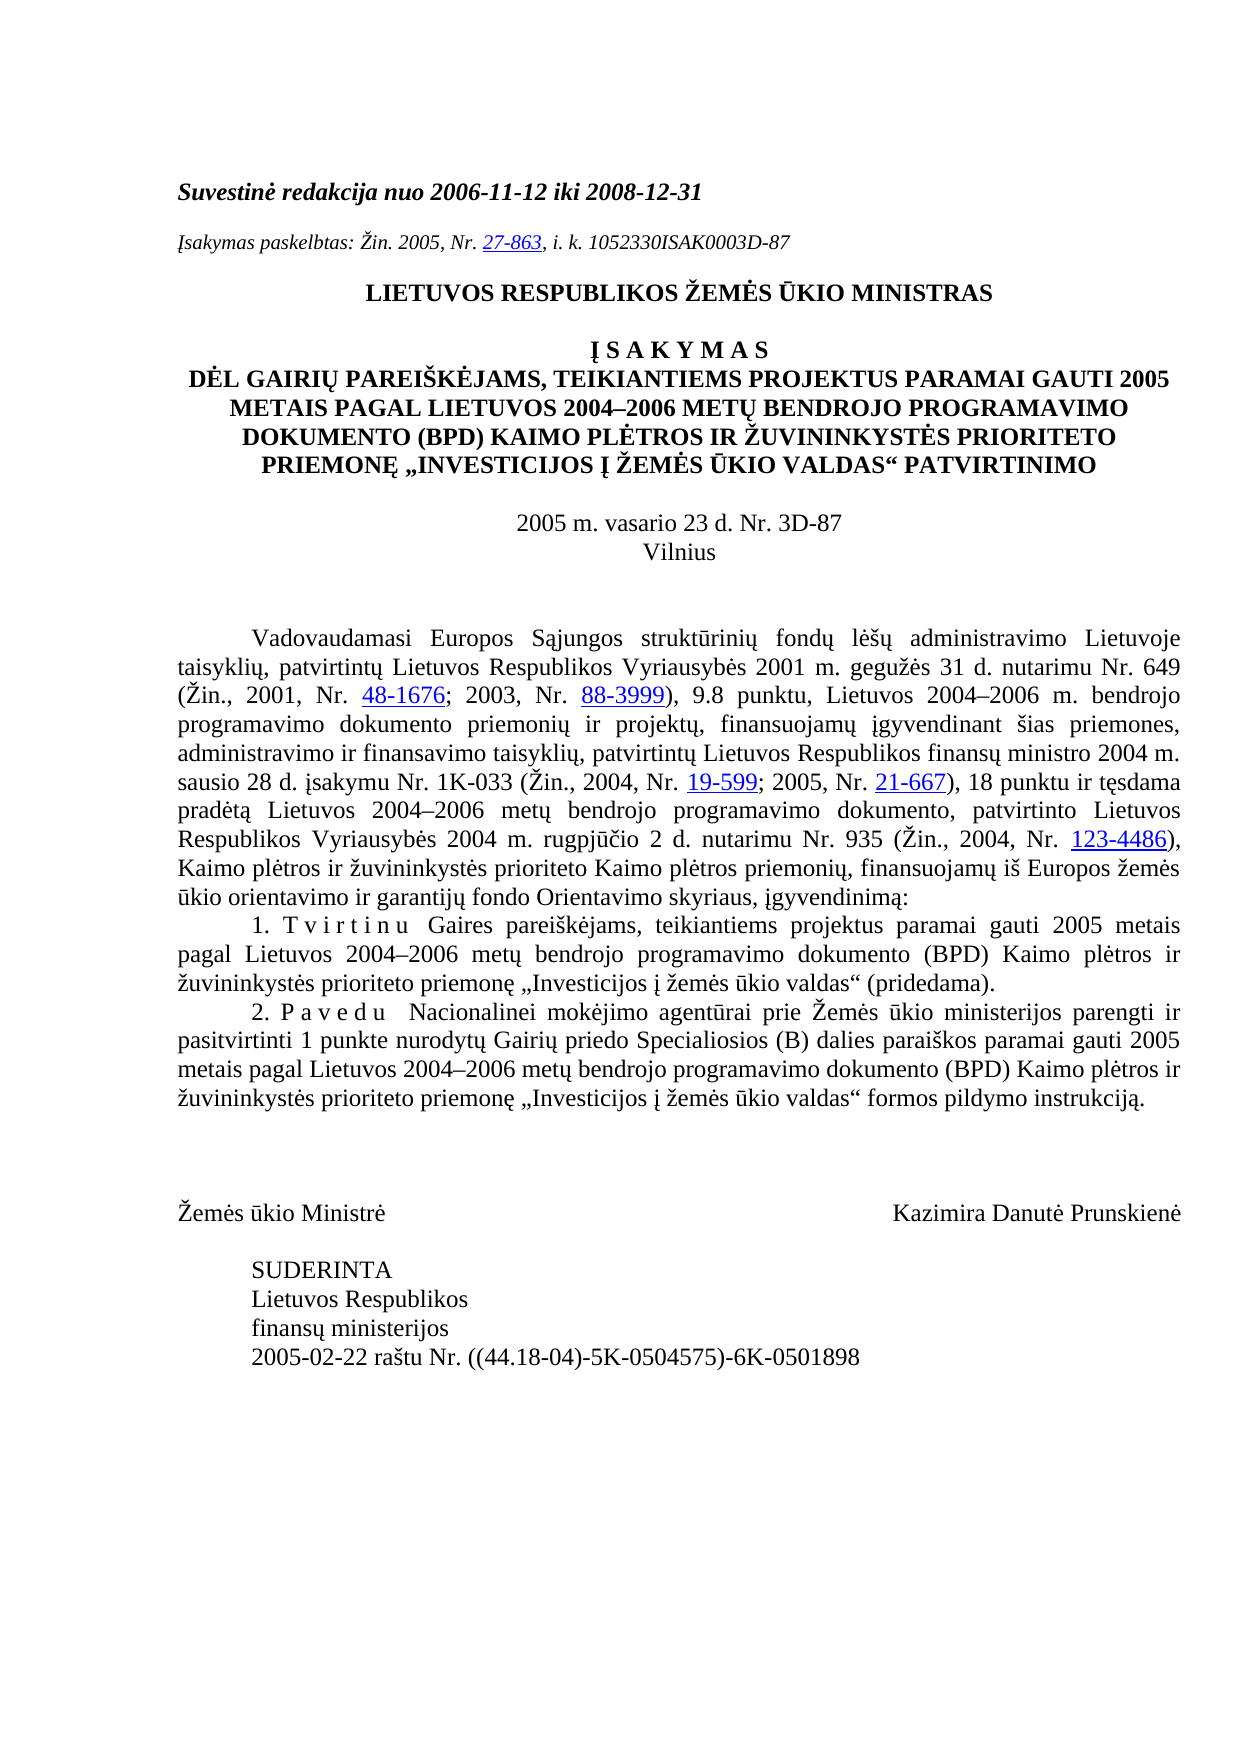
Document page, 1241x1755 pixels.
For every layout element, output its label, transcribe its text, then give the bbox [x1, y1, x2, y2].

text DĖL GAIRIŲ PAREIŠKĖJAMS, TEIKIANTIEMS PROJEKTUS PARAMAI GAUTI 2005 METAIS PAGAL LIETUVOS 2004–2006 METŲ BENDROJO PROGRAMAVIMO DOKUMENTO (BPD) KAIMO PLĖTROS IR ŽUVININKYSTĖS PRIORITETO PRIEMONĘ „INVESTICIJOS Į ŽEMĖS ŪKIO VALDAS“ PATVIRTINIMO [177, 364, 1181, 479]
text 2. Pavedu Nacionalinei mokėjimo agentūrai prie Žemės ūkio ministerijos parengti ir pasitvirtinti 1 punkte nurodytų Gairių priedo Specialiosios (B) dalies paraiškos paramai gauti 2005 metais pagal Lietuvos 2004–2006 metų bendrojo programavimo dokumento (BPD) Kaimo plėtros ir žuvininkystės prioriteto priemonę „Investicijos į žemės ūkio valdas“ formos pildymo instrukciją. [177, 997, 1181, 1112]
text Į S A K Y M A S [177, 336, 1181, 364]
text Žemės ūkio Ministrė Kazimira Danutė Prunskienė [177, 1198, 1181, 1227]
text LIETUVOS RESPUBLIKOS ŽEMĖS ŪKIO MINISTRAS [177, 278, 1181, 307]
text Vilnius [177, 537, 1181, 566]
text 2005-02-22 raštu Nr. ((44.18-04)-5K-0504575)-6K-0501898 [177, 1342, 1181, 1371]
text 2005 m. vasario 23 d. Nr. 3D-87 [177, 508, 1181, 537]
text Vadovaudamasi Europos Sąjungos struktūrinių fondų lėšų administravimo Lietuvoje taisyklių, patvirtintų Lietuvos Respublikos Vyriausybės 2001 m. gegužės 31 d. nutarimu Nr. 649 (Žin., 2001, Nr. 48-1676; 2003, Nr. 88-3999), 9.8 punktu, Lietuvos 2004–2006 m. bendrojo programavimo dokumento priemonių ir projektų, finansuojamų įgyvendinant šias priemones, administravimo ir finansavimo taisyklių, patvirtintų Lietuvos Respublikos finansų ministro 2004 m. sausio 28 d. įsakymu Nr. 1K-033 (Žin., 2004, Nr. 19-599; 2005, Nr. 21-667), 18 punktu ir tęsdama pradėtą Lietuvos 2004–2006 metų bendrojo programavimo dokumento, patvirtinto Lietuvos Respublikos Vyriausybės 2004 m. rugpjūčio 2 d. nutarimu Nr. 935 (Žin., 2004, Nr. 123-4486), Kaimo plėtros ir žuvininkystės prioriteto Kaimo plėtros priemonių, finansuojamų iš Europos žemės ūkio orientavimo ir garantijų fondo Orientavimo skyriaus, įgyvendinimą: [177, 623, 1181, 911]
text 1. Tvirtinu Gaires pareiškėjams, teikiantiems projektus paramai gauti 2005 metais pagal Lietuvos 2004–2006 metų bendrojo programavimo dokumento (BPD) Kaimo plėtros ir žuvininkystės prioriteto priemonę „Investicijos į žemės ūkio valdas“ (pridedama). [177, 911, 1181, 997]
text Lietuvos Respublikos [177, 1284, 1181, 1313]
text finansų ministerijos [177, 1313, 1181, 1342]
text SUDERINTA [177, 1256, 1181, 1284]
text Įsakymas paskelbtas: Žin. 2005, Nr. 27-863, i. k. 1052330ISAK0003D-87 [177, 230, 1181, 254]
text Suvestinė redakcija nuo 2006-11-12 iki 2008-12-31 [177, 177, 1181, 206]
